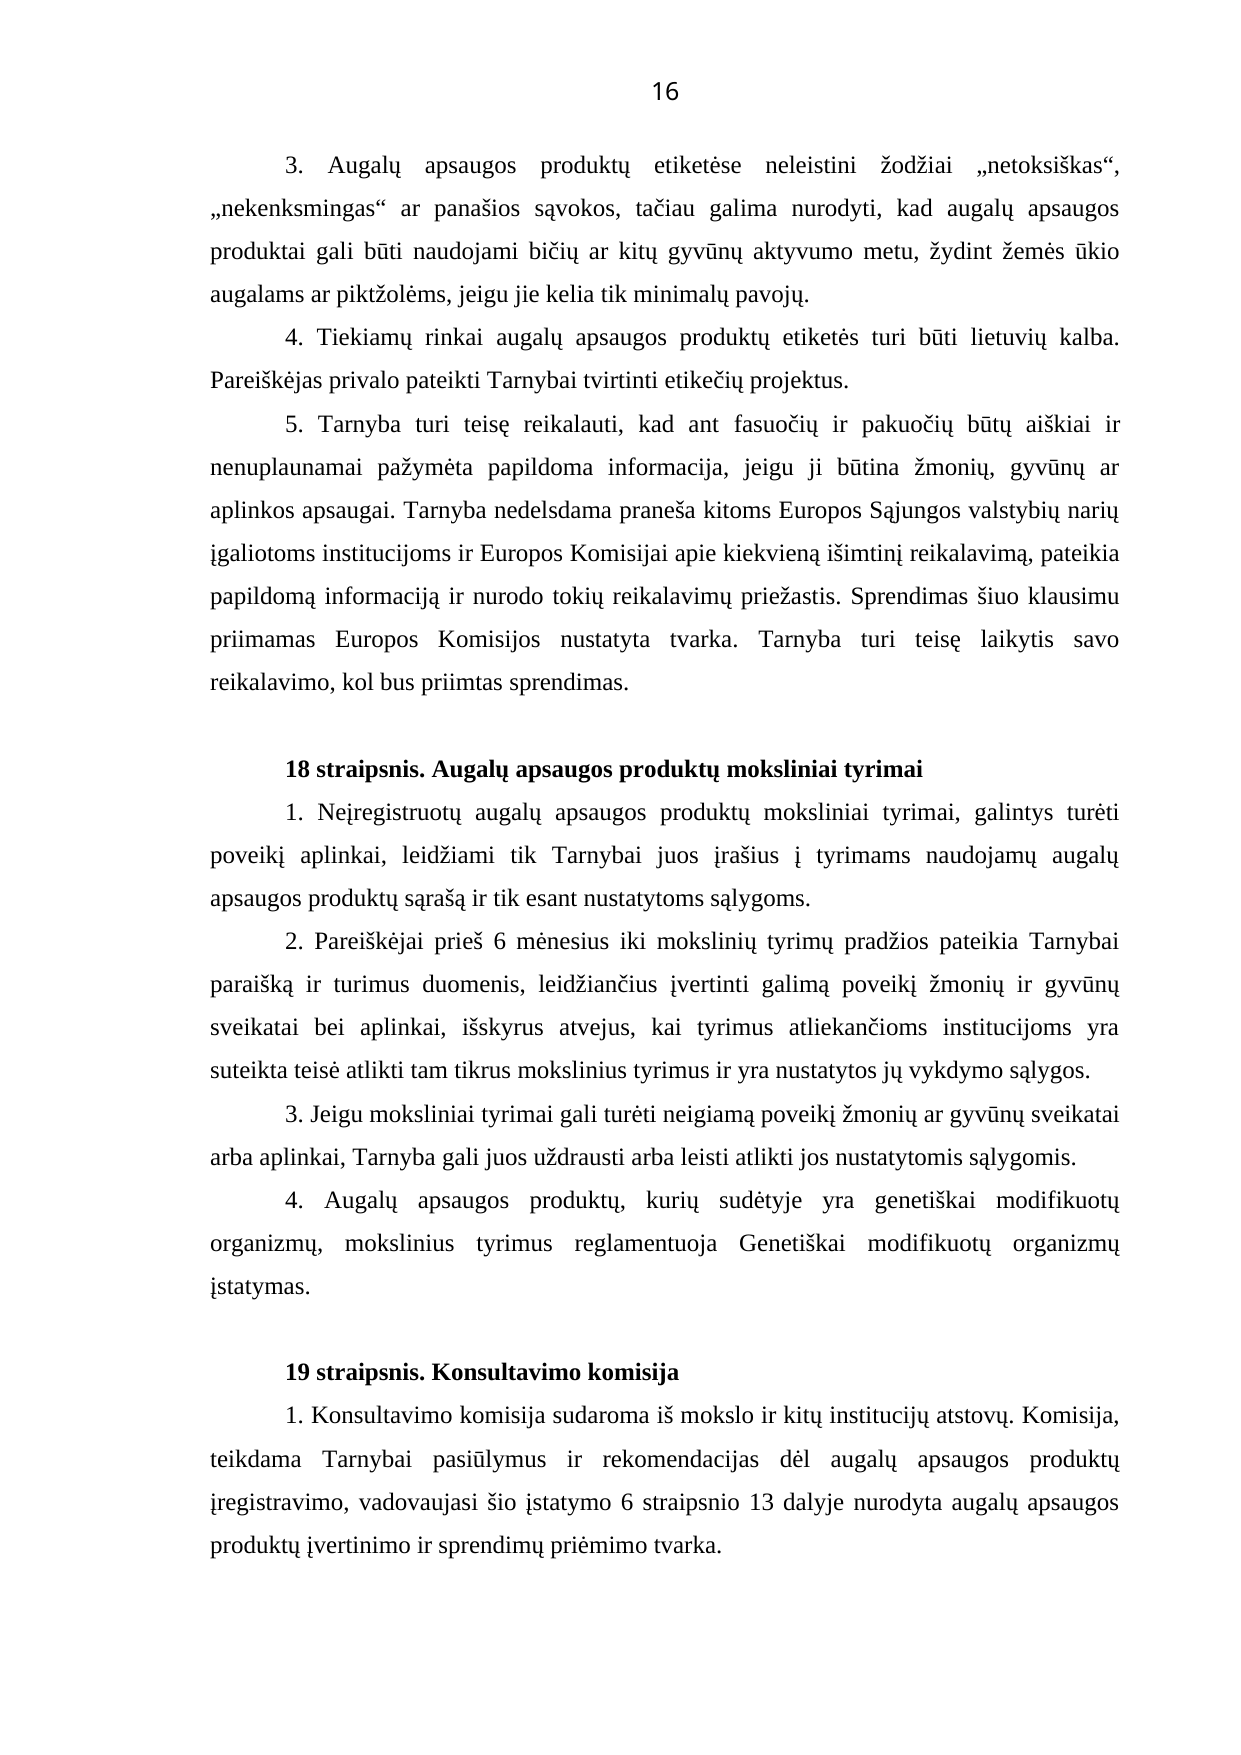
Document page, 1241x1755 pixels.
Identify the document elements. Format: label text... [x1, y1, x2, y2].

text 3. Jeigu moksliniai tyrimai gali turėti neigiamą poveikį žmonių ar gyvūnų sveikatai arba aplinkai, Tarnyba gali juos uždrausti arba leisti atlikti jos nustatytomis sąlygomis. [210, 1099, 1120, 1171]
text 3. Augalų apsaugos produktų etiketėse neleistini žodžiai „netoksiškas“, „nekenksmingas“ ar panašios sąvokos, tačiau galima nurodyti, kad augalų apsaugos produktai gali būti naudojami bičių ar kitų gyvūnų aktyvumo metu, žydint žemės ūkio augalams ar piktžolėms, jeigu jie kelia tik minimalų pavojų. [210, 150, 1120, 308]
text 5. Tarnyba turi teisę reikalauti, kad ant fasuočių ir pakuočių būtų aiškiai ir nenuplaunamai pažymėta papildoma informacija, jeigu ji būtina žmonių, gyvūnų ar aplinkos apsaugai. Tarnyba nedelsdama praneša kitoms Europos Sąjungos valstybių narių įgaliotoms institucijoms ir Europos Komisijai apie kiekvieną išimtinį reikalavimą, pateikia papildomą informaciją ir nurodo tokių reikalavimų priežastis. Sprendimas šiuo klausimu priimamas Europos Komisijos nustatyta tvarka. Tarnyba turi teisę laikytis savo reikalavimo, kol bus priimtas sprendimas. [210, 409, 1120, 696]
text 18 straipsnis. Augalų apsaugos produktų moksliniai tyrimai [210, 754, 1120, 782]
text 2. Pareiškėjai prieš 6 mėnesius iki mokslinių tyrimų pradžios pateikia Tarnybai paraišką ir turimus duomenis, leidžiančius įvertinti galimą poveikį žmonių ir gyvūnų sveikatai bei aplinkai, išskyrus atvejus, kai tyrimus atliekančioms institucijoms yra suteikta teisė atlikti tam tikrus mokslinius tyrimus ir yra nustatytos jų vykdymo sąlygos. [210, 926, 1120, 1084]
text 19 straipsnis. Konsultavimo komisija [210, 1357, 1120, 1386]
text 4. Augalų apsaugos produktų, kurių sudėtyje yra genetiškai modifikuotų organizmų, mokslinius tyrimus reglamentuoja Genetiškai modifikuotų organizmų įstatymas. [210, 1185, 1120, 1300]
text 1. Neįregistruotų augalų apsaugos produktų moksliniai tyrimai, galintys turėti poveikį aplinkai, leidžiami tik Tarnybai juos įrašius į tyrimams naudojamų augalų apsaugos produktų sąrašą ir tik esant nustatytoms sąlygoms. [210, 797, 1120, 912]
text 1. Konsultavimo komisija sudaroma iš mokslo ir kitų institucijų atstovų. Komisija, teikdama Tarnybai pasiūlymus ir rekomendacijas dėl augalų apsaugos produktų įregistravimo, vadovaujasi šio įstatymo 6 straipsnio 13 dalyje nurodyta augalų apsaugos produktų įvertinimo ir sprendimų priėmimo tvarka. [210, 1401, 1120, 1559]
text 4. Tiekiamų rinkai augalų apsaugos produktų etiketės turi būti lietuvių kalba. Pareiškėjas privalo pateikti Tarnybai tvirtinti etikečių projektus. [210, 322, 1120, 394]
